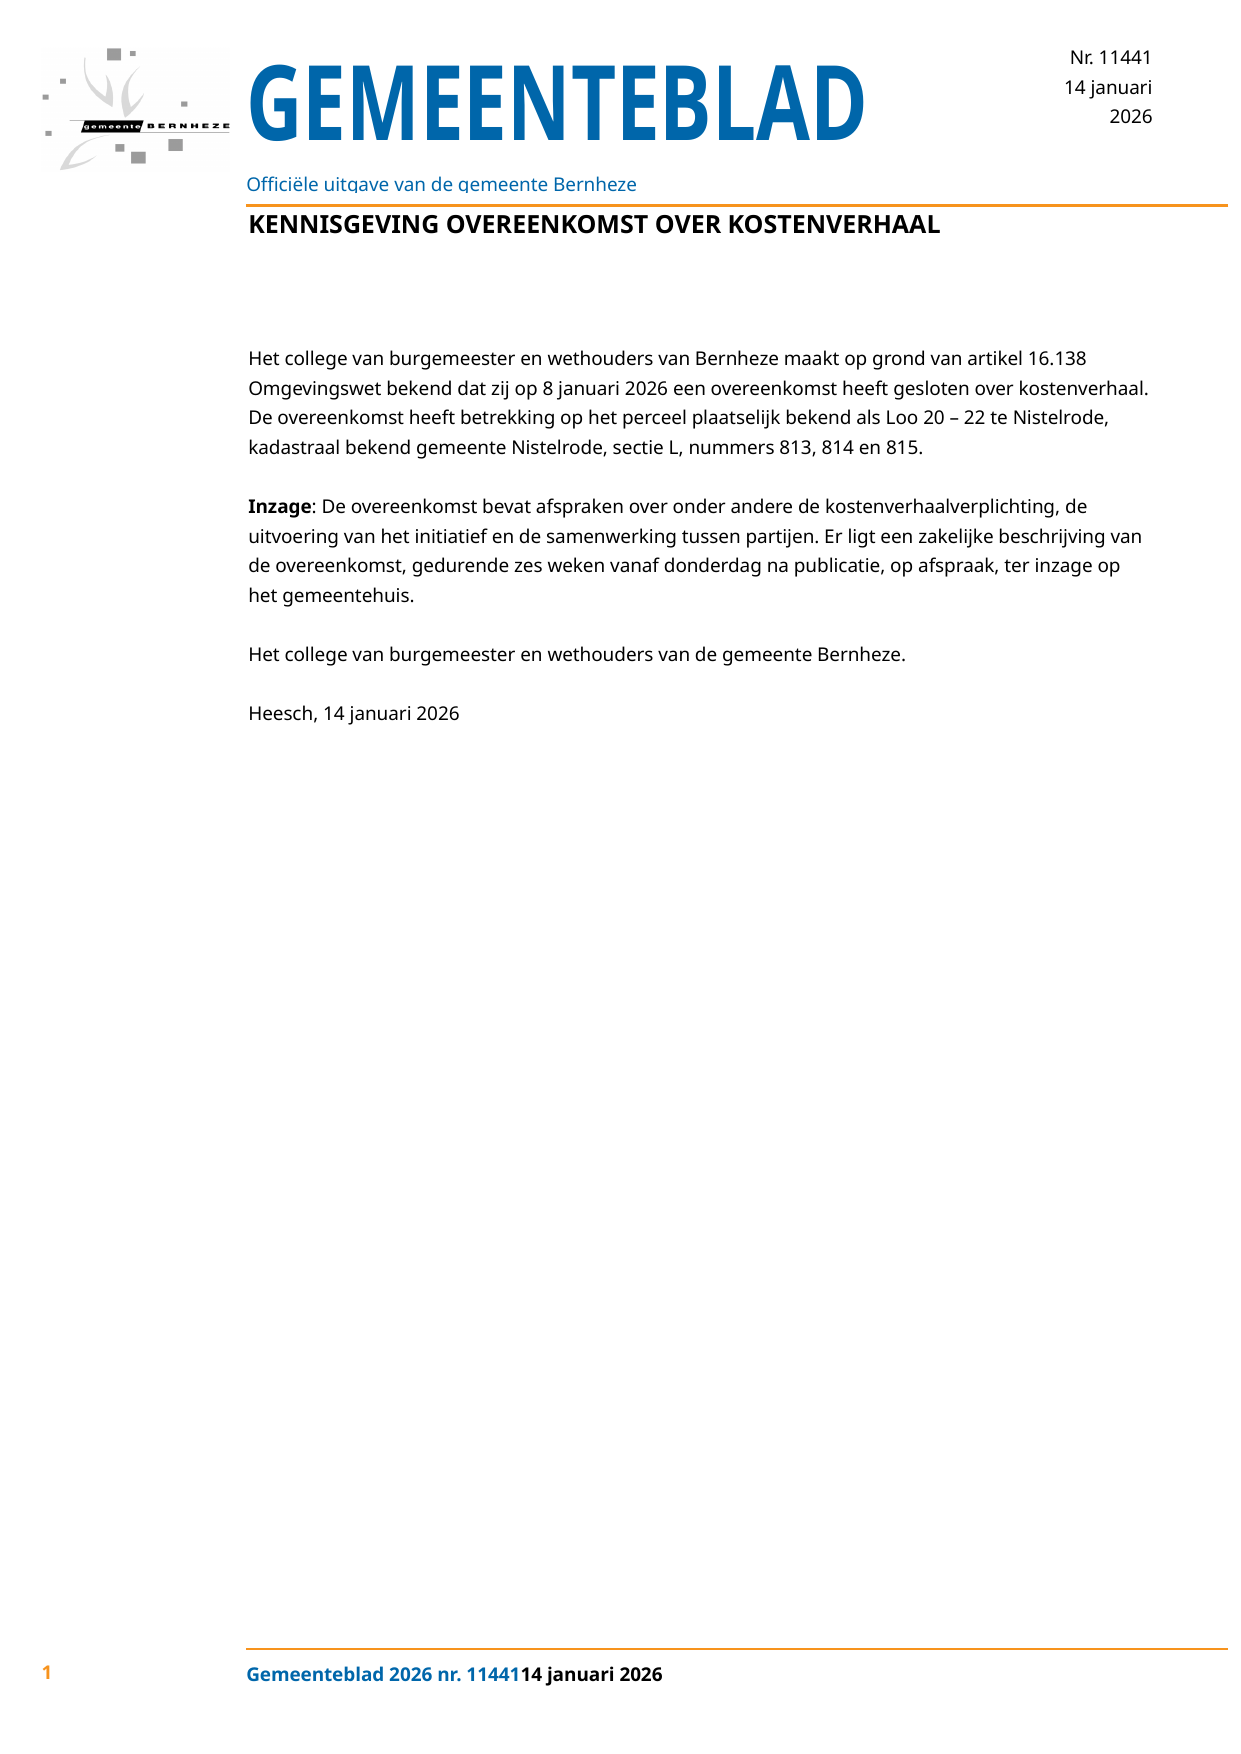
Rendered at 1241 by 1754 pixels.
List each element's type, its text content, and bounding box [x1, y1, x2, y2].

text KENNISGEVING OVEREENKOMST OVER KOSTENVERHAAL [248, 207, 1152, 241]
text Inzage: De overeenkomst bevat afspraken over onder andere de kostenverhaalverplichting, de uitvoering van het initiatief en de samenwerking tussen partijen. Er ligt een zakelijke beschrijving van de overeenkomst, gedurende zes weken vanaf donderdag na publicatie, op afspraak, ter inzage op het gemeentehuis. [248, 493, 1152, 608]
picture [41, 47, 231, 172]
text Het college van burgemeester en wethouders van Bernheze maakt op grond van artikel 16.138 Omgevingswet bekend dat zij op 8 januari 2026 een overeenkomst heeft gesloten over kostenverhaal. De overeenkomst heeft betrekking op het perceel plaatselijk bekend als Loo 20 – 22 te Nistelrode, kadastraal bekend gemeente Nistelrode, sectie L, nummers 813, 814 en 815. [248, 345, 1152, 460]
text Heesch, 14 januari 2026 [248, 700, 1152, 726]
text Het college van burgemeester en wethouders van de gemeente Bernheze. [248, 641, 1152, 667]
